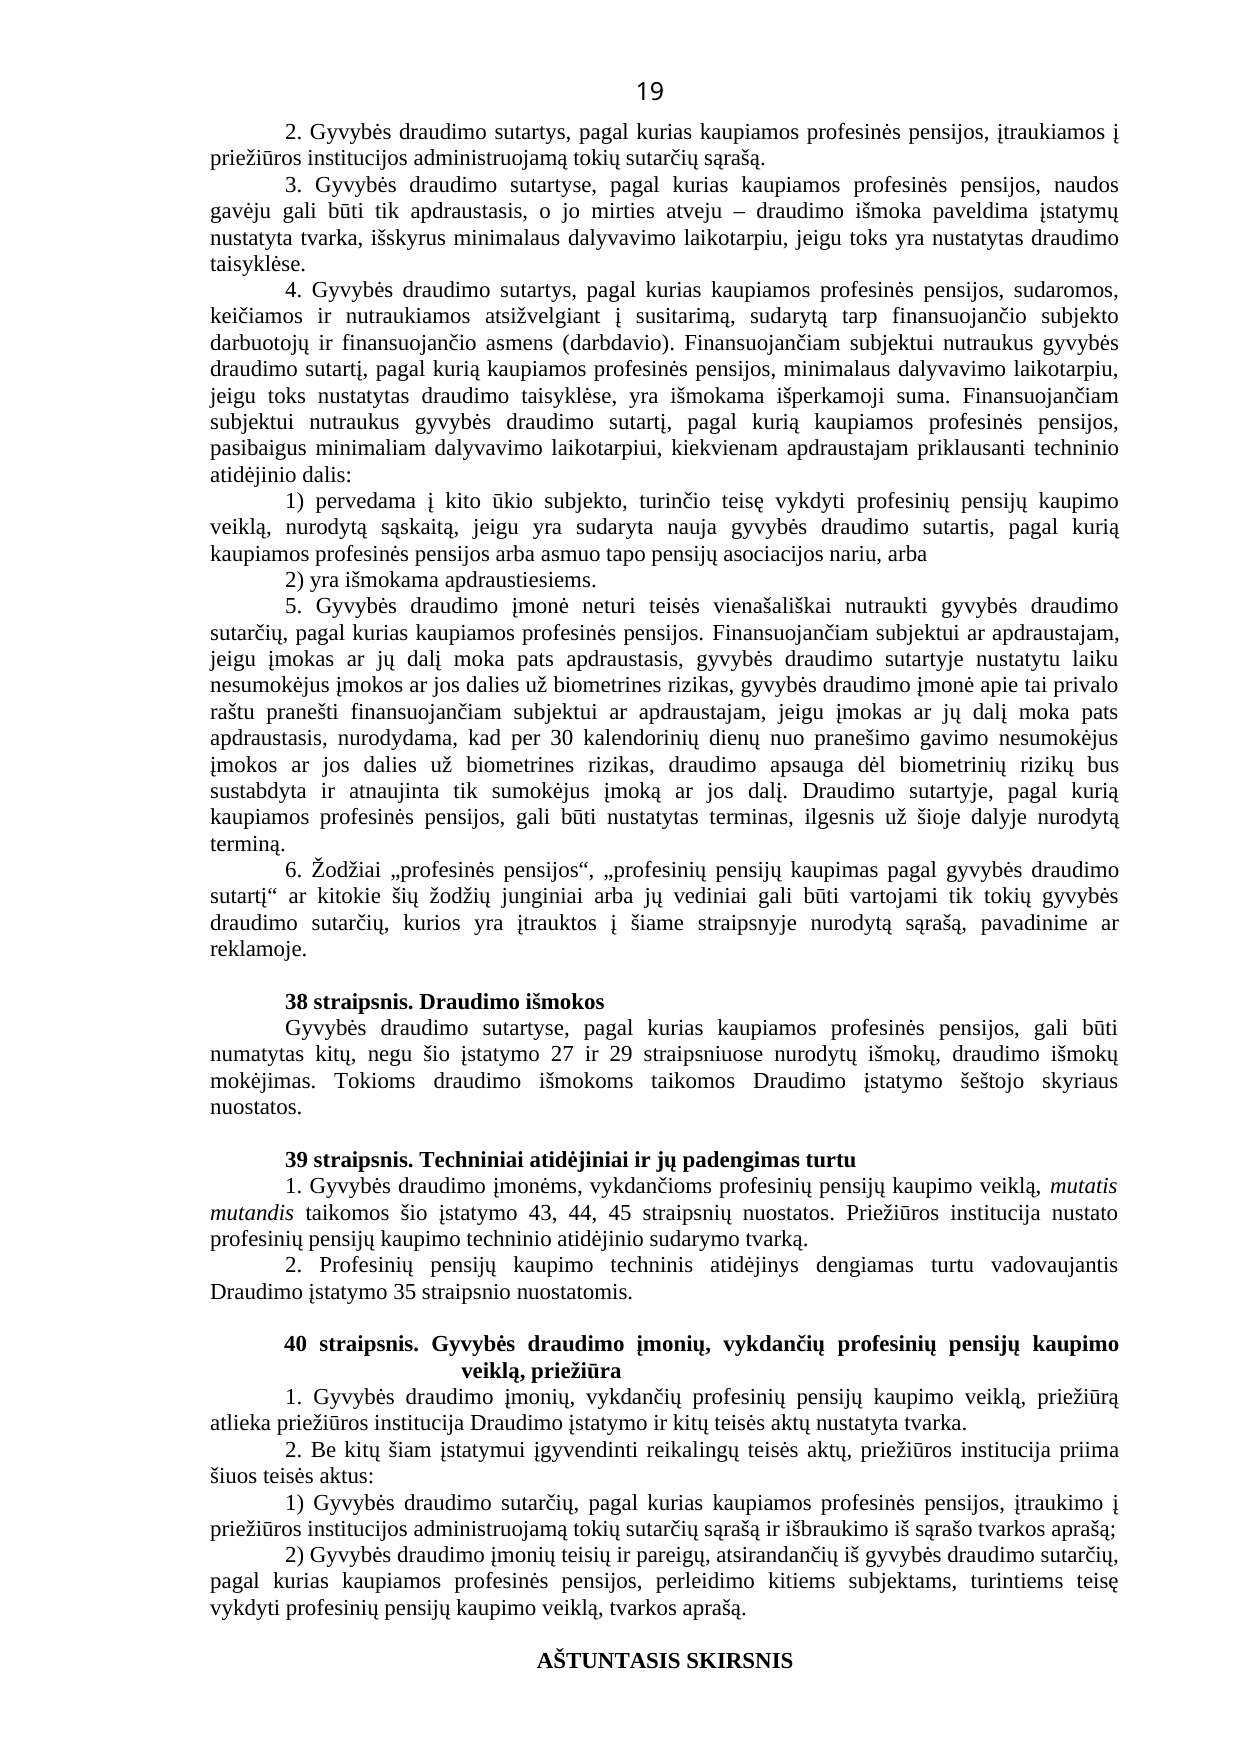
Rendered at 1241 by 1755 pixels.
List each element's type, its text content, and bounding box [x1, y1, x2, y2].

text 2. Profesinių pensijų kaupimo techninis atidėjinys dengiamas turtu vadovaujantis Draudimo įstatymo 35 straipsnio nuostatomis. [210, 1251, 1120, 1304]
text 38 straipsnis. Draudimo išmokos [210, 988, 1120, 1014]
text Gyvybės draudimo sutartyse, pagal kurias kaupiamos profesinės pensijos, gali būti numatytas kitų, negu šio įstatymo 27 ir 29 straipsniuose nurodytų išmokų, draudimo išmokų mokėjimas. Tokioms draudimo išmokoms taikomos Draudimo įstatymo šeštojo skyriaus nuostatos. [210, 1014, 1120, 1119]
text 2. Be kitų šiam įstatymui įgyvendinti reikalingų teisės aktų, priežiūros institucija priima šiuos teisės aktus: [210, 1436, 1120, 1488]
text 2. Gyvybės draudimo sutartys, pagal kurias kaupiamos profesinės pensijos, įtraukiamos į priežiūros institucijos administruojamą tokių sutarčių sąrašą. [210, 118, 1120, 171]
text 4. Gyvybės draudimo sutartys, pagal kurias kaupiamos profesinės pensijos, sudaromos, keičiamos ir nutraukiamos atsižvelgiant į susitarimą, sudarytą tarp finansuojančio subjekto darbuotojų ir finansuojančio asmens (darbdavio). Finansuojančiam subjektui nutraukus gyvybės draudimo sutartį, pagal kurią kaupiamos profesinės pensijos, minimalaus dalyvavimo laikotarpiu, jeigu toks nustatytas draudimo taisyklėse, yra išmokama išperkamoji suma. Finansuojančiam subjektui nutraukus gyvybės draudimo sutartį, pagal kurią kaupiamos profesinės pensijos, pasibaigus minimaliam dalyvavimo laikotarpiui, kiekvienam apdraustajam priklausanti techninio atidėjinio dalis: [210, 276, 1120, 487]
text 1) pervedama į kito ūkio subjekto, turinčio teisę vykdyti profesinių pensijų kaupimo veiklą, nurodytą sąskaitą, jeigu yra sudaryta nauja gyvybės draudimo sutartis, pagal kurią kaupiamos profesinės pensijos arba asmuo tapo pensijų asociacijos nariu, arba [210, 487, 1120, 566]
text 1) Gyvybės draudimo sutarčių, pagal kurias kaupiamos profesinės pensijos, įtraukimo į priežiūros institucijos administruojamą tokių sutarčių sąrašą ir išbraukimo iš sąrašo tvarkos aprašą; [210, 1488, 1120, 1541]
text 6. Žodžiai „profesinės pensijos“, „profesinių pensijų kaupimas pagal gyvybės draudimo sutartį“ ar kitokie šių žodžių junginiai arba jų vediniai gali būti vartojami tik tokių gyvybės draudimo sutarčių, kurios yra įtrauktos į šiame straipsnyje nurodytą sąrašą, pavadinime ar reklamoje. [210, 856, 1120, 961]
text 2) yra išmokama apdraustiesiems. [210, 566, 1120, 592]
text 1. Gyvybės draudimo įmonių, vykdančių profesinių pensijų kaupimo veiklą, priežiūrą atlieka priežiūros institucija Draudimo įstatymo ir kitų teisės aktų nustatyta tvarka. [210, 1383, 1120, 1436]
text 3. Gyvybės draudimo sutartyse, pagal kurias kaupiamos profesinės pensijos, naudos gavėju gali būti tik apdraustasis, o jo mirties atveju – draudimo išmoka paveldima įstatymų nustatyta tvarka, išskyrus minimalaus dalyvavimo laikotarpiu, jeigu toks yra nustatytas draudimo taisyklėse. [210, 171, 1120, 276]
text AŠTUNTASIS SKIRSNIS [210, 1647, 1120, 1673]
text 1. Gyvybės draudimo įmonėms, vykdančioms profesinių pensijų kaupimo veiklą, mutatis mutandis taikomos šio įstatymo 43, 44, 45 straipsnių nuostatos. Priežiūros institucija nustato profesinių pensijų kaupimo techninio atidėjinio sudarymo tvarką. [210, 1172, 1120, 1251]
text 39 straipsnis. Techniniai atidėjiniai ir jų padengimas turtu [210, 1146, 1120, 1172]
text 40 straipsnis. Gyvybės draudimo įmonių, vykdančių profesinių pensijų kaupimo veiklą, priežiūra [284, 1330, 1120, 1383]
text 5. Gyvybės draudimo įmonė neturi teisės vienašališkai nutraukti gyvybės draudimo sutarčių, pagal kurias kaupiamos profesinės pensijos. Finansuojančiam subjektui ar apdraustajam, jeigu įmokas ar jų dalį moka pats apdraustasis, gyvybės draudimo sutartyje nustatytu laiku nesumokėjus įmokos ar jos dalies už biometrines rizikas, gyvybės draudimo įmonė apie tai privalo raštu pranešti finansuojančiam subjektui ar apdraustajam, jeigu įmokas ar jų dalį moka pats apdraustasis, nurodydama, kad per 30 kalendorinių dienų nuo pranešimo gavimo nesumokėjus įmokos ar jos dalies už biometrines rizikas, draudimo apsauga dėl biometrinių rizikų bus sustabdyta ir atnaujinta tik sumokėjus įmoką ar jos dalį. Draudimo sutartyje, pagal kurią kaupiamos profesinės pensijos, gali būti nustatytas terminas, ilgesnis už šioje dalyje nurodytą terminą. [210, 592, 1120, 856]
text 2) Gyvybės draudimo įmonių teisių ir pareigų, atsirandančių iš gyvybės draudimo sutarčių, pagal kurias kaupiamos profesinės pensijos, perleidimo kitiems subjektams, turintiems teisę vykdyti profesinių pensijų kaupimo veiklą, tvarkos aprašą. [210, 1541, 1120, 1620]
